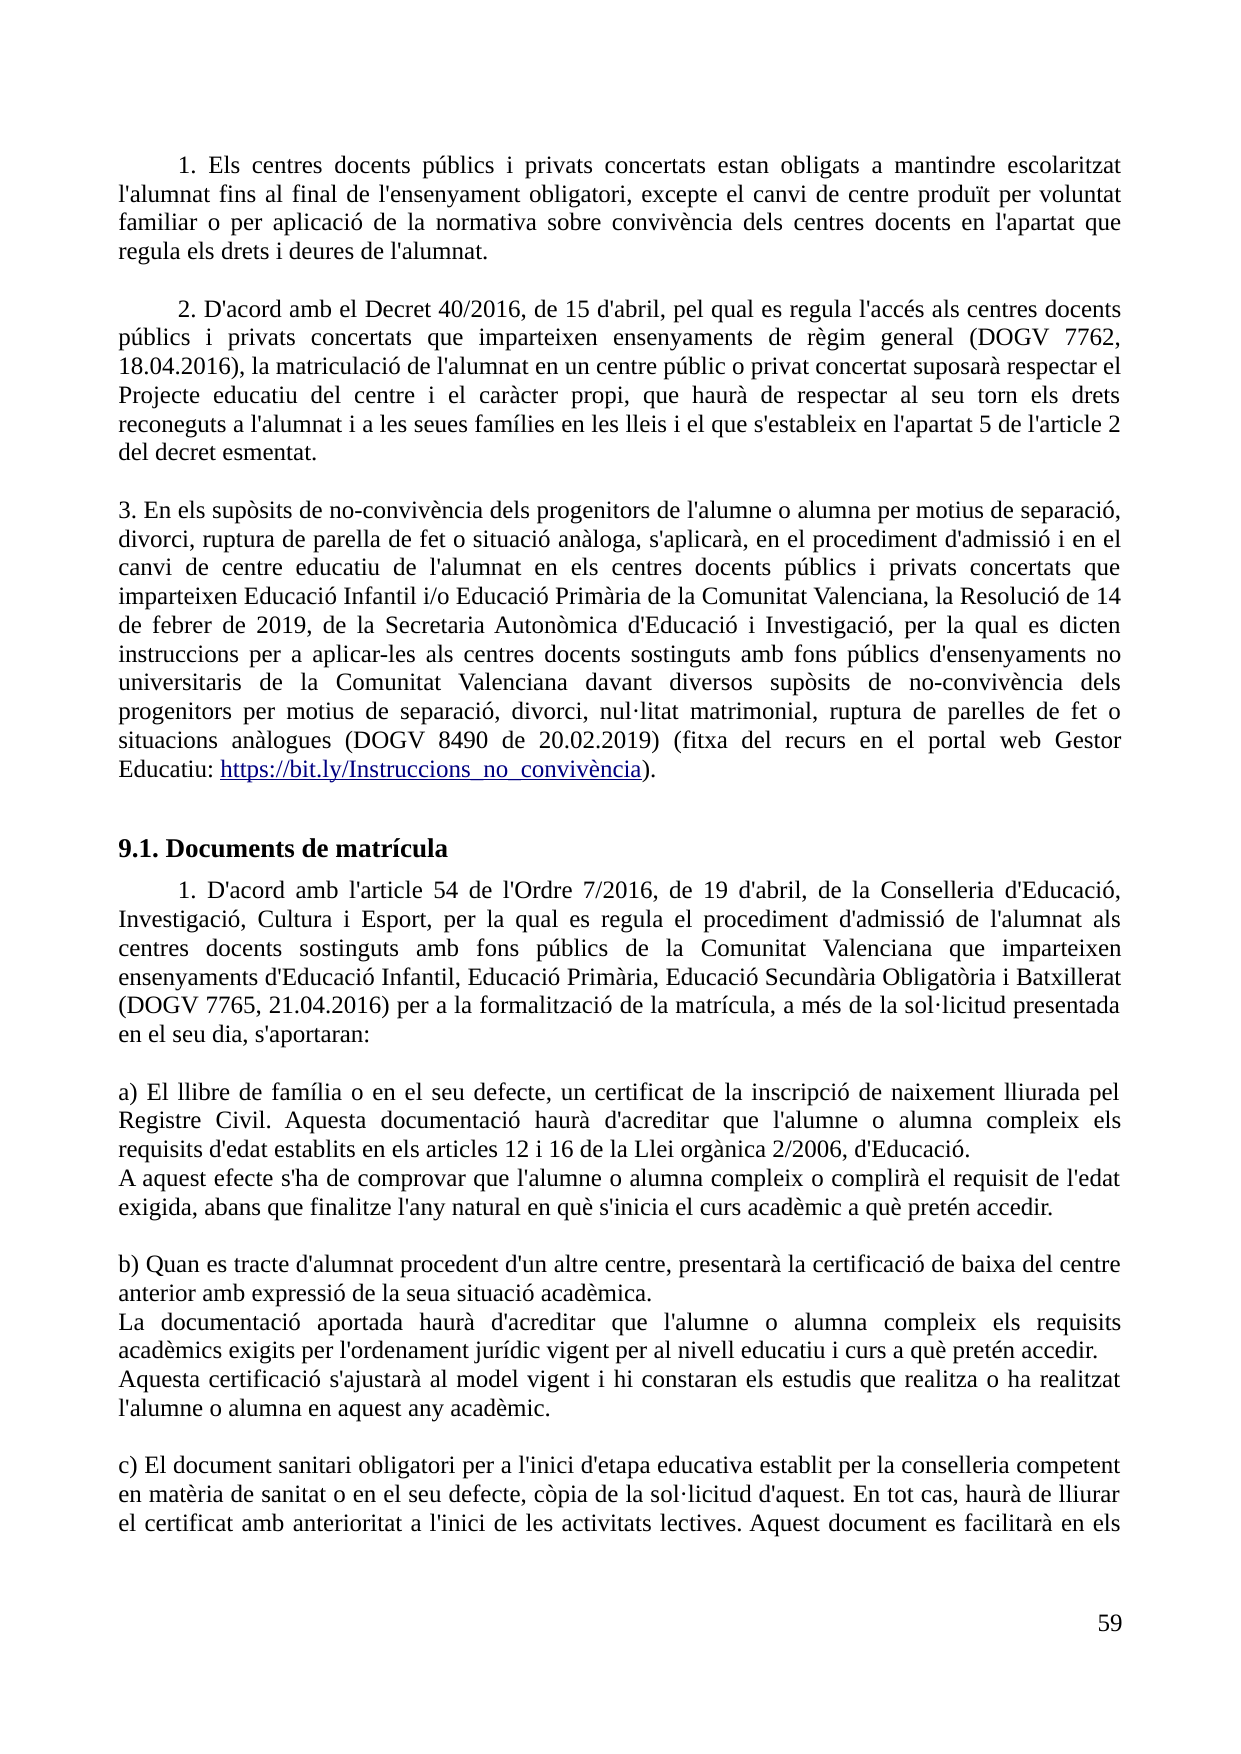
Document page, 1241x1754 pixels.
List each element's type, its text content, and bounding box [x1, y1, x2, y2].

text c) El document sanitari obligatori per a l'inici d'etapa educativa establit per la conselleria competent en matèria de sanitat o en el seu defecte, còpia de la sol·licitud d'aquest. En tot cas, haurà de lliurar el certificat amb anterioritat a l'inici de les activitats lectives. Aquest document es facilitarà en els [118, 1451, 1122, 1537]
text b) Quan es tracte d'alumnat procedent d'un altre centre, presentarà la certificació de baixa del centre anterior amb expressió de la seua situació acadèmica. [118, 1249, 1122, 1307]
text La documentació aportada haurà d'acreditar que l'alumne o alumna compleix els requisits acadèmics exigits per l'ordenament jurídic vigent per al nivell educatiu i curs a què pretén accedir. [118, 1307, 1122, 1364]
text Aquesta certificació s'ajustarà al model vigent i hi constaran els estudis que realitza o ha realitzat l'alumne o alumna en aquest any acadèmic. [118, 1364, 1122, 1422]
text A aquest efecte s'ha de comprovar que l'alumne o alumna compleix o complirà el requisit de l'edat exigida, abans que finalitze l'any natural en què s'inicia el curs acadèmic a què pretén accedir. [118, 1163, 1122, 1221]
text 1. D'acord amb l'article 54 de l'Ordre 7/2016, de 19 d'abril, de la Conselleria d'Educació, Investigació, Cultura i Esport, per la qual es regula el procediment d'admissió de l'alumnat als centres docents sostinguts amb fons públics de la Comunitat Valenciana que imparteixen ensenyaments d'Educació Infantil, Educació Primària, Educació Secundària Obligatòria i Batxillerat (DOGV 7765, 21.04.2016) per a la formalització de la matrícula, a més de la sol·licitud presentada en el seu dia, s'aportaran: [118, 876, 1122, 1048]
subtitle 9.1. Documents de matrícula [118, 832, 1122, 863]
text a) El llibre de família o en el seu defecte, un certificat de la inscripció de naixement lliurada pel Registre Civil. Aquesta documentació haurà d'acreditar que l'alumne o alumna compleix els requisits d'edat establits en els articles 12 i 16 de la Llei orgànica 2/2006, d'Educació. [118, 1077, 1122, 1163]
text 3. En els supòsits de no-convivència dels progenitors de l'alumne o alumna per motius de separació, divorci, ruptura de parella de fet o situació anàloga, s'aplicarà, en el procediment d'admissió i en el canvi de centre educatiu de l'alumnat en els centres docents públics i privats concertats que imparteixen Educació Infantil i/o Educació Primària de la Comunitat Valenciana, la Resolució de 14 de febrer de 2019, de la Secretaria Autonòmica d'Educació i Investigació, per la qual es dicten instruccions per a aplicar-les als centres docents sostinguts amb fons públics d'ensenyaments no universitaris de la Comunitat Valenciana davant diversos supòsits de no-convivència dels progenitors per motius de separació, divorci, nul·litat matrimonial, ruptura de parelles de fet o situacions anàlogues (DOGV 8490 de 20.02.2019) (fitxa del recurs en el portal web Gestor Educatiu: https://bit.ly/Instruccions_no_convivència). [118, 495, 1122, 782]
text 1. Els centres docents públics i privats concertats estan obligats a mantindre escolaritzat l'alumnat fins al final de l'ensenyament obligatori, excepte el canvi de centre produït per voluntat familiar o per aplicació de la normativa sobre convivència dels centres docents en l'apartat que regula els drets i deures de l'alumnat. [118, 150, 1122, 265]
text 2. D'acord amb el Decret 40/2016, de 15 d'abril, pel qual es regula l'accés als centres docents públics i privats concertats que imparteixen ensenyaments de règim general (DOGV 7762, 18.04.2016), la matriculació de l'alumnat en un centre públic o privat concertat suposarà respectar el Projecte educatiu del centre i el caràcter propi, que haurà de respectar al seu torn els drets reconeguts a l'alumnat i a les seues famílies en les lleis i el que s'estableix en l'apartat 5 de l'article 2 del decret esmentat. [118, 294, 1122, 466]
